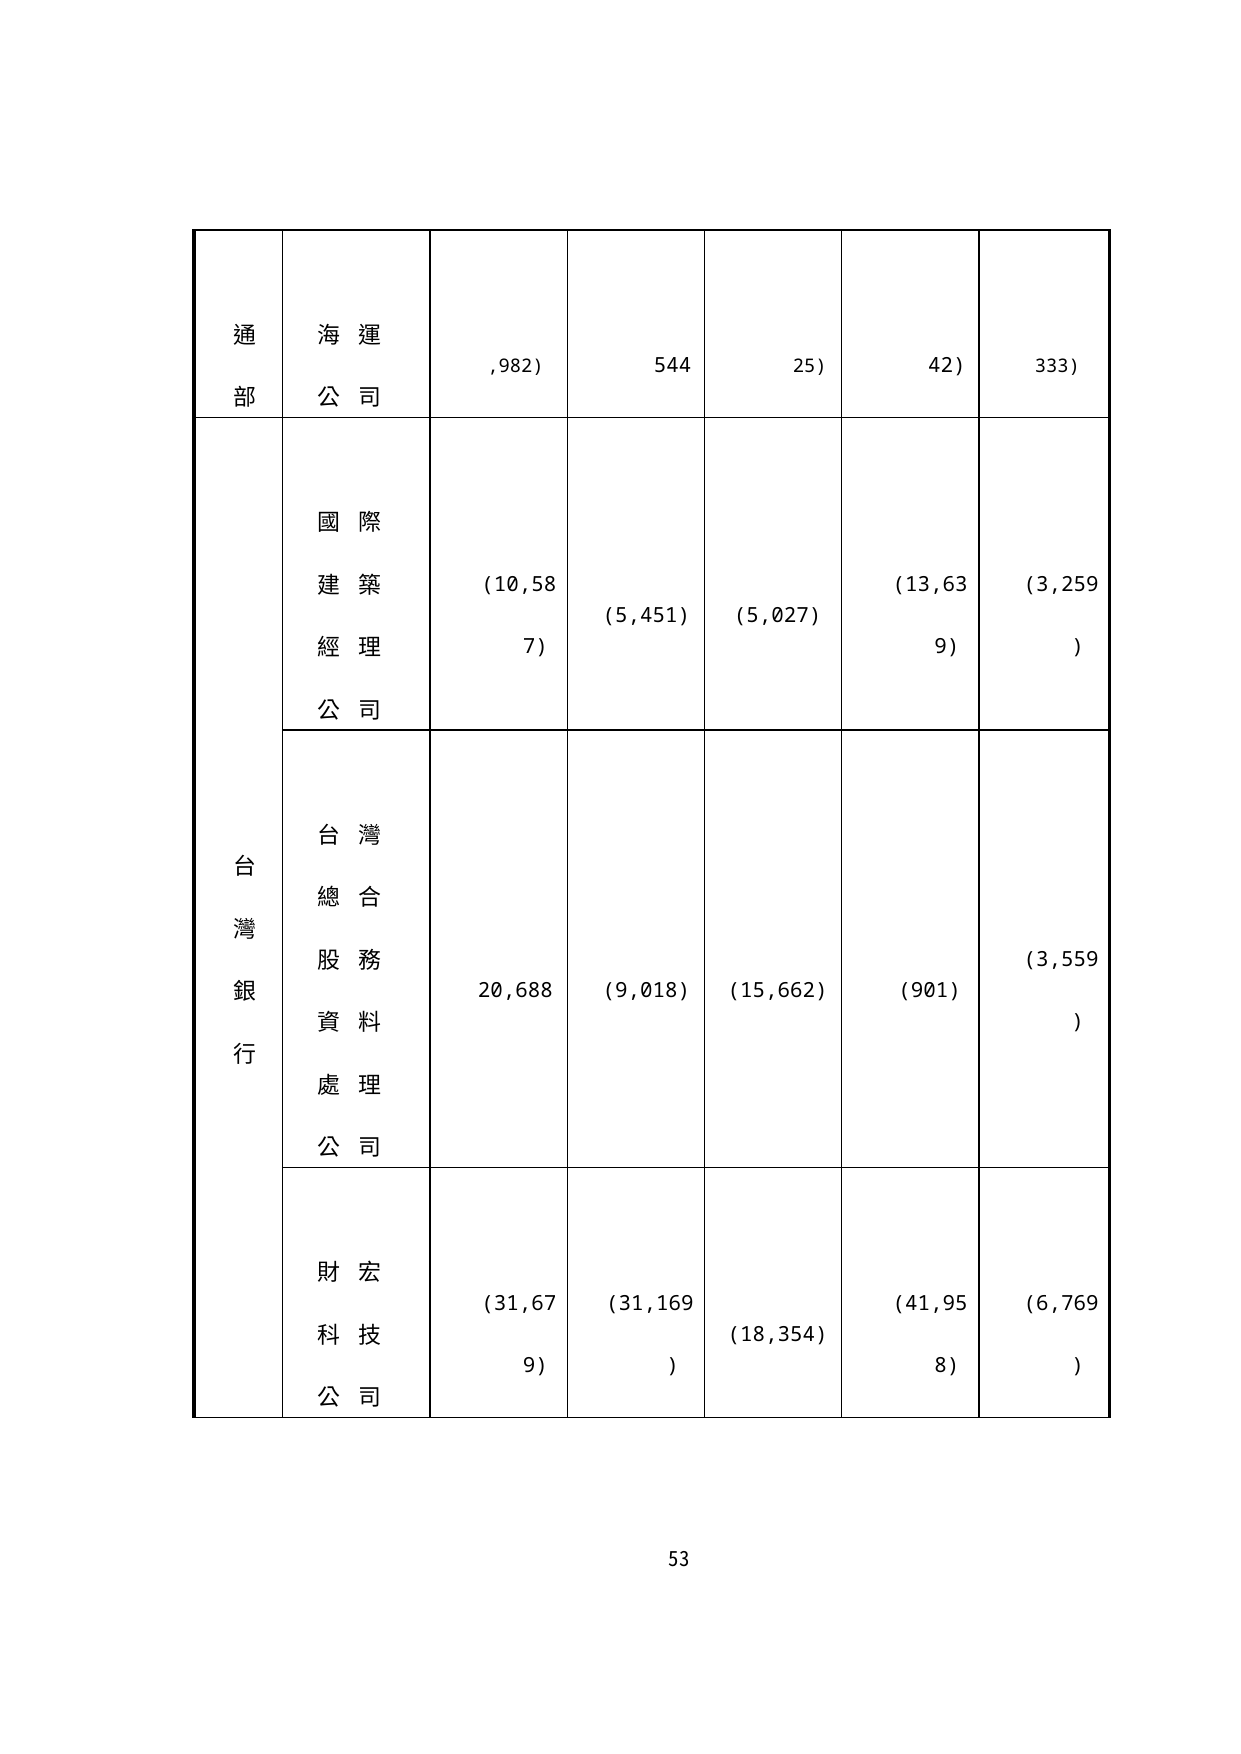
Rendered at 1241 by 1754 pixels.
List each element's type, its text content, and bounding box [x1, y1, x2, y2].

table_cell (6,769) [980, 1168, 1108, 1417]
table_cell (5,451) [568, 418, 704, 729]
table_cell 333) [980, 231, 1108, 417]
table_cell (15,662) [705, 731, 841, 1167]
table_cell 42) [842, 231, 978, 417]
table_cell 20,688 [431, 731, 567, 1167]
table_cell 台灣銀行 [196, 418, 282, 1417]
table_cell 國際建築經理公司 [283, 418, 429, 729]
table_cell (3,559) [980, 731, 1108, 1167]
table_cell (13,639) [842, 418, 978, 729]
table_cell (9,018) [568, 731, 704, 1167]
table_cell (901) [842, 731, 978, 1167]
table_cell 544 [568, 231, 704, 417]
table_cell (18,354) [705, 1168, 841, 1417]
table_cell 海運公司 [283, 231, 429, 417]
table_cell 財宏科技公司 [283, 1168, 429, 1417]
table_cell (10,587) [431, 418, 567, 729]
table_cell (5,027) [705, 418, 841, 729]
table_cell (31,679) [431, 1168, 567, 1417]
table_cell (31,169) [568, 1168, 704, 1417]
table_cell (3,259) [980, 418, 1108, 729]
table_cell 台灣總合股務資料處理公司 [283, 731, 429, 1167]
table_cell (41,958) [842, 1168, 978, 1417]
table_cell 通部 [196, 231, 282, 417]
table_cell ,982) [431, 231, 567, 417]
table_cell 25) [705, 231, 841, 417]
